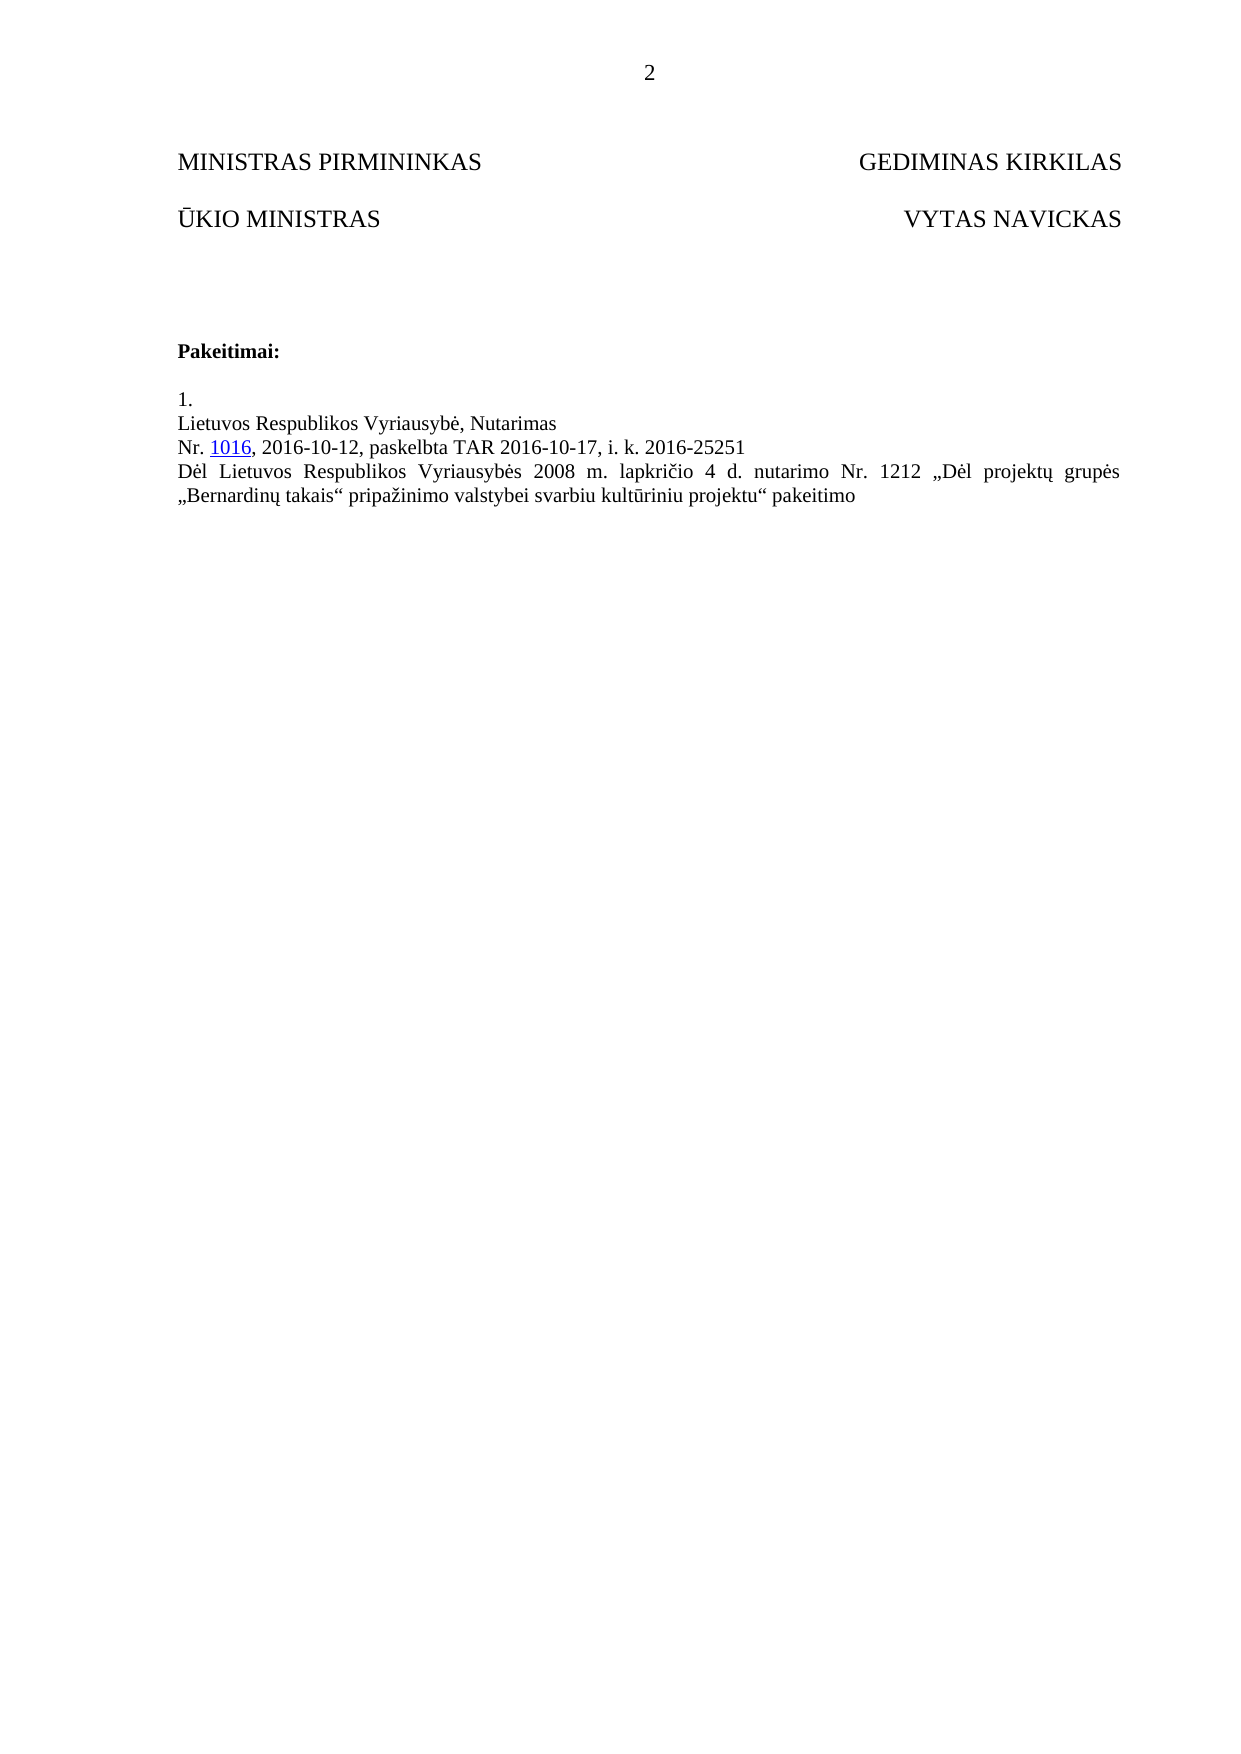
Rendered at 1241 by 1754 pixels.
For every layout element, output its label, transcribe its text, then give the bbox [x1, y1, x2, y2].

text Dėl Lietuvos Respublikos Vyriausybės 2008 m. lapkričio 4 d. nutarimo Nr. 1212 „Dėl projektų grupės „Bernardinų takais“ pripažinimo valstybei svarbiu kultūriniu projektu“ pakeitimo [177, 459, 1122, 507]
text Nr. 1016, 2016-10-12, paskelbta TAR 2016-10-17, i. k. 2016-25251 [177, 435, 1122, 459]
text MINISTRAS PIRMININKAS GEDIMINAS KIRKILAS [177, 147, 1122, 176]
text 1. [177, 387, 1122, 411]
text Pakeitimai: [177, 339, 1122, 363]
text ŪKIO MINISTRAS VYTAS NAVICKAS [177, 204, 1122, 233]
text Lietuvos Respublikos Vyriausybė, Nutarimas [177, 411, 1122, 435]
